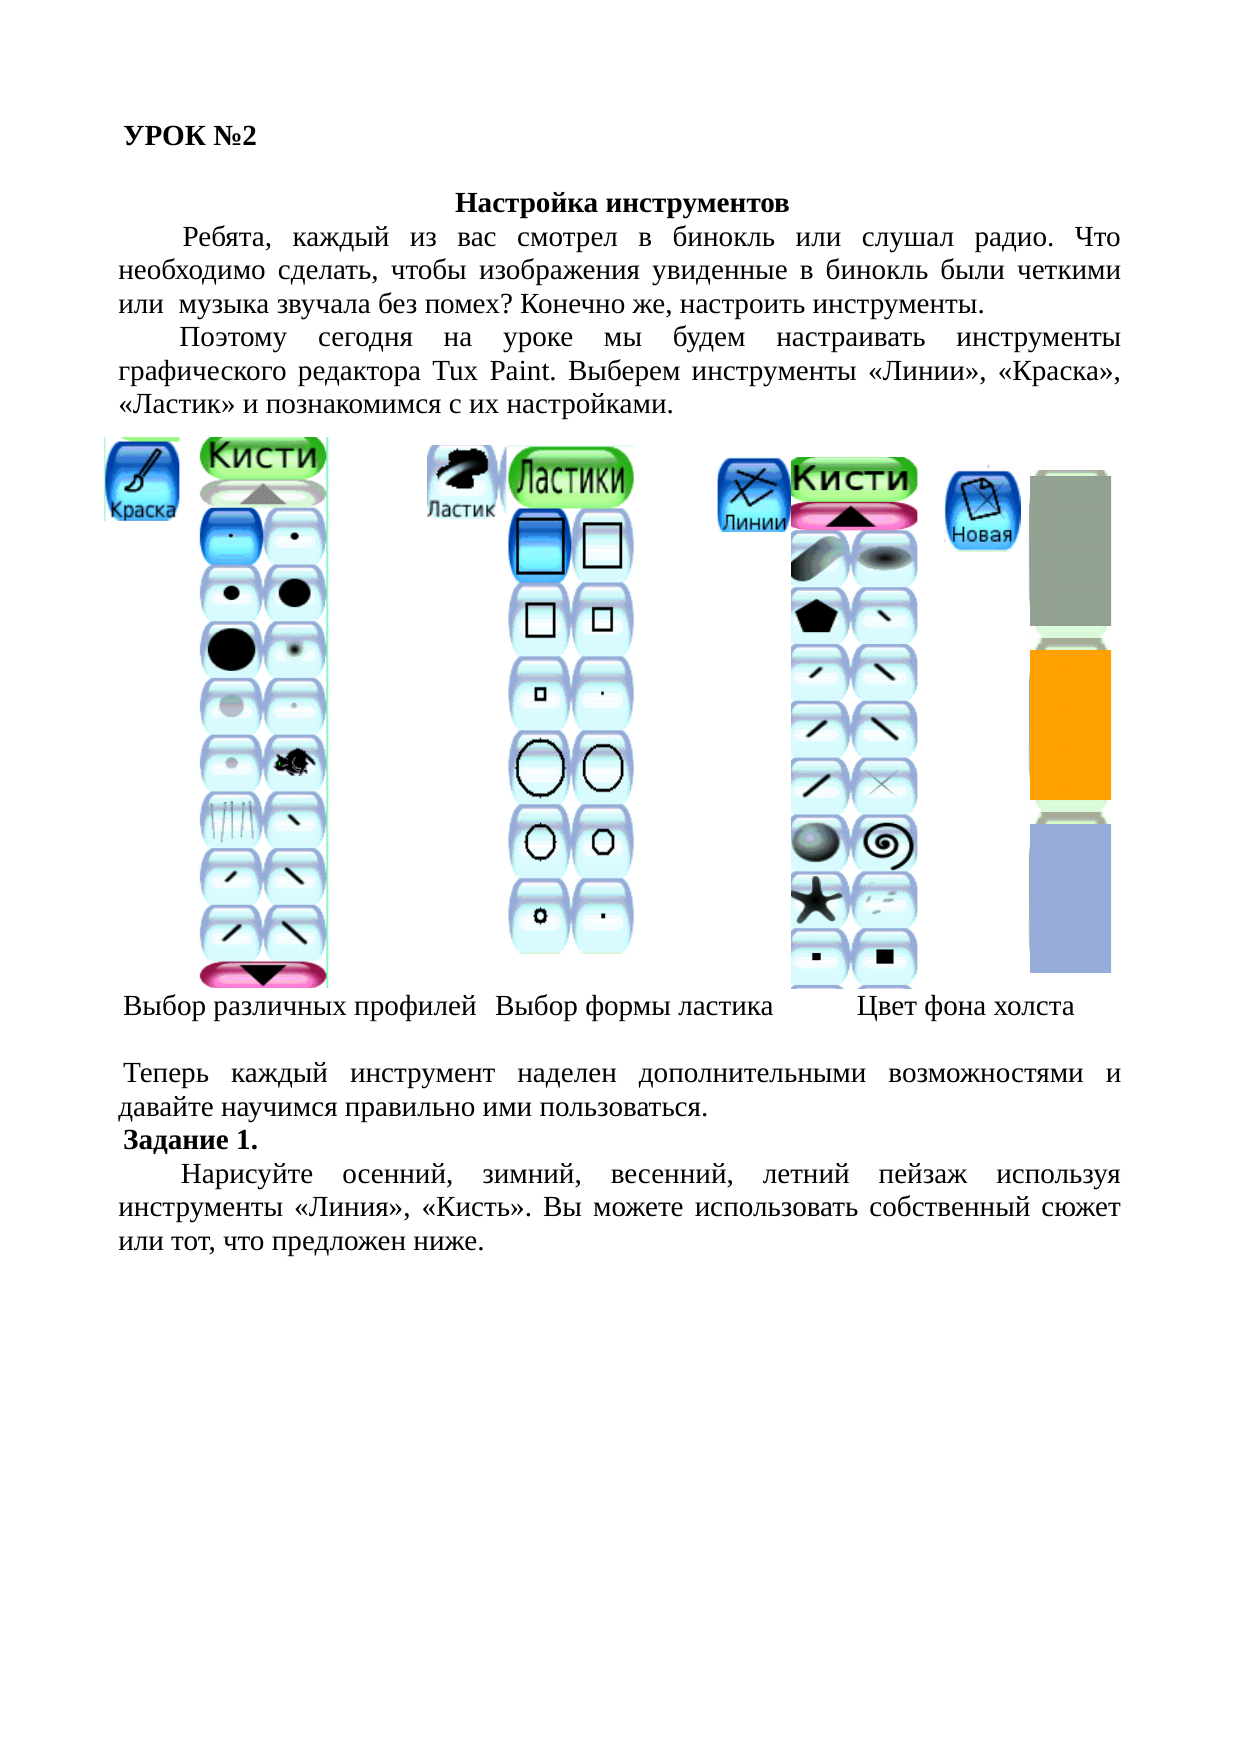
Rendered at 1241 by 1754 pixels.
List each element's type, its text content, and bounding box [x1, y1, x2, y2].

text Теперь каждый инструмент наделен дополнительными возможностями и давайте научимся правильно ими пользоваться. [118, 1055, 1122, 1122]
text Поэтому сегодня на уроке мы будем настраивать инструменты графического редактора Tux Paint. Выберем инструменты «Линии», «Краска», «Ластик» и познакомимся с их настройками. [118, 319, 1122, 420]
text УРОК №2 [118, 118, 1122, 152]
text Нарисуйте осенний, зимний, весенний, летний пейзаж используя инструменты «Линия», «Кисть». Вы можете использовать собственный сюжет или тот, что предложен ниже. [118, 1156, 1122, 1257]
text Задание 1. [118, 1122, 1122, 1156]
text Выбор различных профилей Выбор формы ластика Цвет фона холста [118, 420, 1122, 1022]
text Ребята, каждый из вас смотрел в бинокль или слушал радио. Что необходимо сделать, чтобы изображения увиденные в бинокль были четкими или музыка звучала без помех? Конечно же, настроить инструменты. [118, 219, 1122, 319]
text Настройка инструментов [118, 185, 1122, 219]
